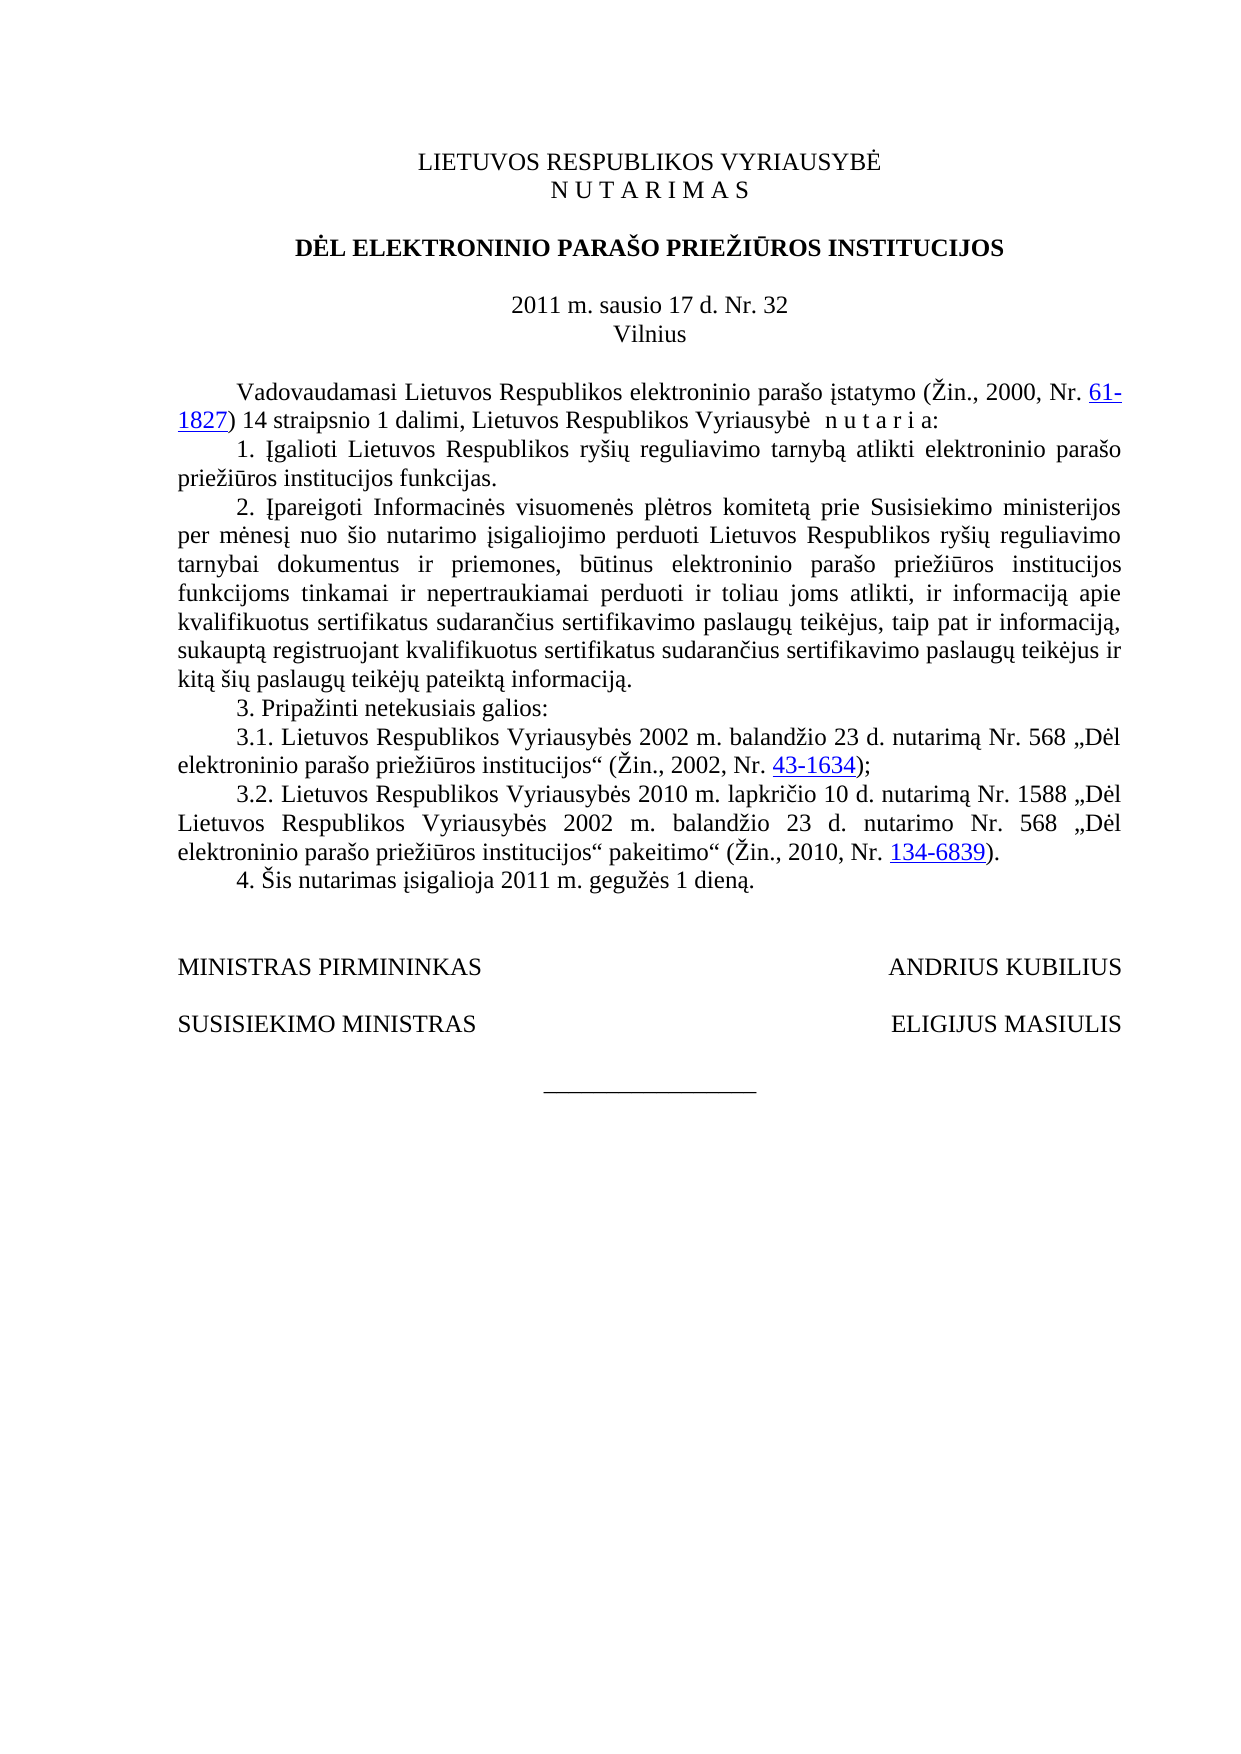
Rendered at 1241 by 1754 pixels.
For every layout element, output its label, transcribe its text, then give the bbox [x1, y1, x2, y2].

text 1. Įgalioti Lietuvos Respublikos ryšių reguliavimo tarnybą atlikti elektroninio parašo priežiūros institucijos funkcijas. [177, 434, 1122, 492]
text Vadovaudamasi Lietuvos Respublikos elektroninio parašo įstatymo (Žin., 2000, Nr. 61-1827) 14 straipsnio 1 dalimi, Lietuvos Respublikos Vyriausybė nutaria: [177, 377, 1122, 434]
text MINISTRAS PIRMININKAS ANDRIUS KUBILIUS [177, 952, 1122, 981]
text 4. Šis nutarimas įsigalioja 2011 m. gegužės 1 dieną. [177, 866, 1122, 894]
text 3.1. Lietuvos Respublikos Vyriausybės 2002 m. balandžio 23 d. nutarimą Nr. 568 „Dėl elektroninio parašo priežiūros institucijos“ (Žin., 2002, Nr. 43-1634); [177, 722, 1122, 779]
text Vilnius [177, 319, 1122, 348]
text 3.2. Lietuvos Respublikos Vyriausybės 2010 m. lapkričio 10 d. nutarimą Nr. 1588 „Dėl Lietuvos Respublikos Vyriausybės 2002 m. balandžio 23 d. nutarimo Nr. 568 „Dėl elektroninio parašo priežiūros institucijos“ pakeitimo“ (Žin., 2010, Nr. 134-6839). [177, 779, 1122, 866]
text Lietuvos Respublikos Vyriausybė [177, 147, 1122, 176]
text NUTARIMAS [177, 176, 1122, 204]
text 2011 m. sausio 17 d. Nr. 32 [177, 291, 1122, 319]
text 3. Pripažinti netekusiais galios: [177, 693, 1122, 722]
text DĖL ELEKTRONINIO PARAŠO PRIEŽIŪROS INSTITUCIJOS [177, 233, 1122, 262]
text 2. Įpareigoti Informacinės visuomenės plėtros komitetą prie Susisiekimo ministerijos per mėnesį nuo šio nutarimo įsigaliojimo perduoti Lietuvos Respublikos ryšių reguliavimo tarnybai dokumentus ir priemones, būtinus elektroninio parašo priežiūros institucijos funkcijoms tinkamai ir nepertraukiamai perduoti ir toliau joms atlikti, ir informaciją apie kvalifikuotus sertifikatus sudarančius sertifikavimo paslaugų teikėjus, taip pat ir informaciją, sukauptą registruojant kvalifikuotus sertifikatus sudarančius sertifikavimo paslaugų teikėjus ir kitą šių paslaugų teikėjų pateiktą informaciją. [177, 492, 1122, 693]
text _________________ [177, 1067, 1122, 1096]
text SUSISIEKIMO MINISTRAS ELIGIJUS MASIULIS [177, 1009, 1122, 1038]
